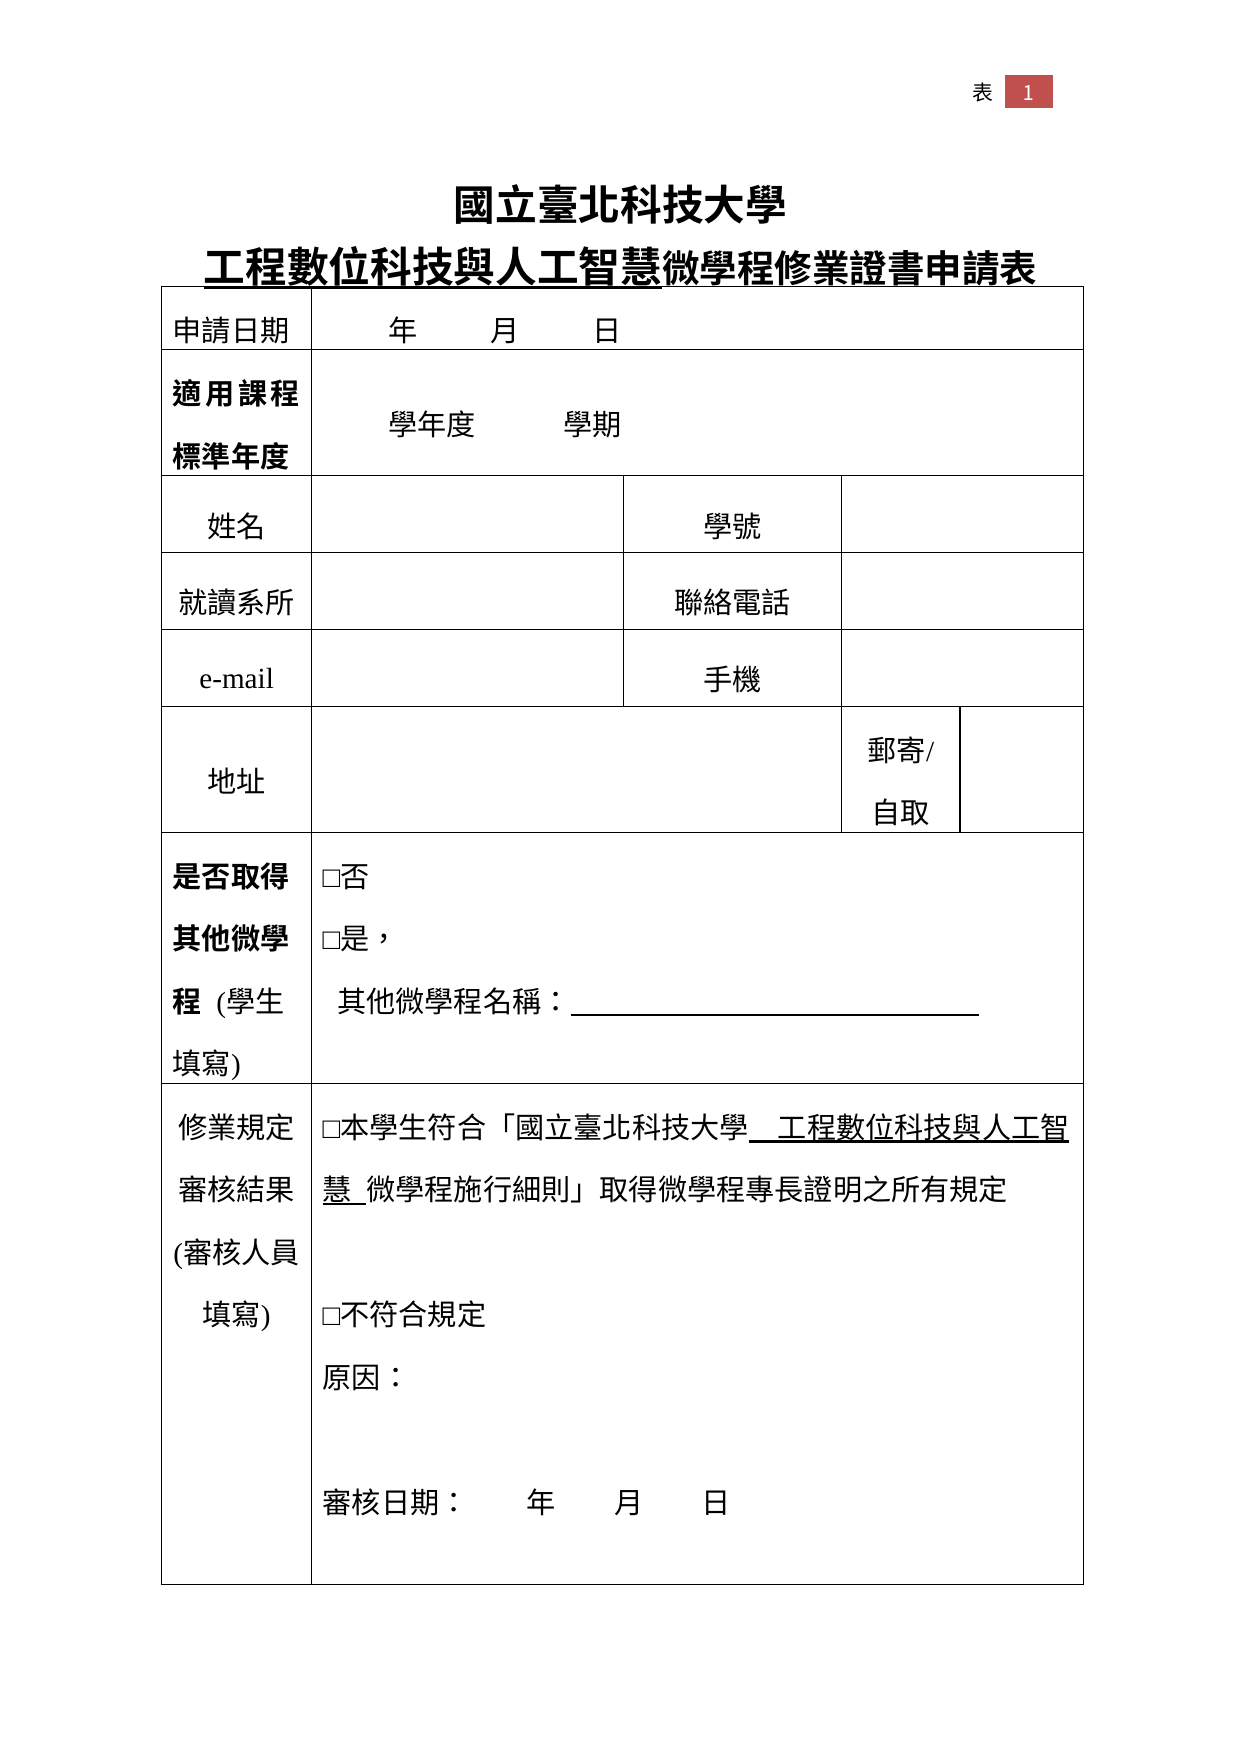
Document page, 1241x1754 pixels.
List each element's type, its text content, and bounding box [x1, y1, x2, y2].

table_cell [842, 553, 1083, 629]
table_cell [312, 707, 841, 832]
text 工程數位科技與人工智慧微學程修業證書申請表 [187, 223, 1053, 286]
table_cell 就讀系所 [162, 553, 311, 629]
table_cell 適用課程標準年度 [162, 350, 311, 475]
table_cell 手機 [624, 630, 841, 706]
table_cell e-mail [162, 630, 311, 706]
table_cell [842, 476, 1083, 552]
table_cell 學號 [624, 476, 841, 552]
table_cell [842, 630, 1083, 706]
table_cell 修業規定 審核結果 (審核人員填寫) [162, 1084, 311, 1584]
table_cell □否 □是， 其他微學程名稱： [312, 833, 1083, 1083]
table_cell 學年度 學期 [312, 350, 1083, 475]
table_cell [312, 553, 623, 629]
table_cell 是否取得其他微學程 (學生填寫) [162, 833, 311, 1083]
table_cell 聯絡電話 [624, 553, 841, 629]
table_cell 姓名 [162, 476, 311, 552]
table_header 年 月 日 [312, 287, 1083, 349]
table_cell □本學生符合「國立臺北科技大學 工程數位科技與人工智慧 微學程施行細則」取得微學程專長證明之所有規定 □不符合規定 原因： 審核日期： 年 月 日 [312, 1084, 1083, 1584]
table_cell [961, 707, 1083, 832]
table_cell 郵寄/ 自取 [842, 707, 959, 832]
table_cell 地址 [162, 707, 311, 832]
table_header 申請日期 [162, 287, 311, 349]
table_cell [312, 476, 623, 552]
text 國立臺北科技大學 [187, 161, 1053, 223]
table_cell [312, 630, 623, 706]
